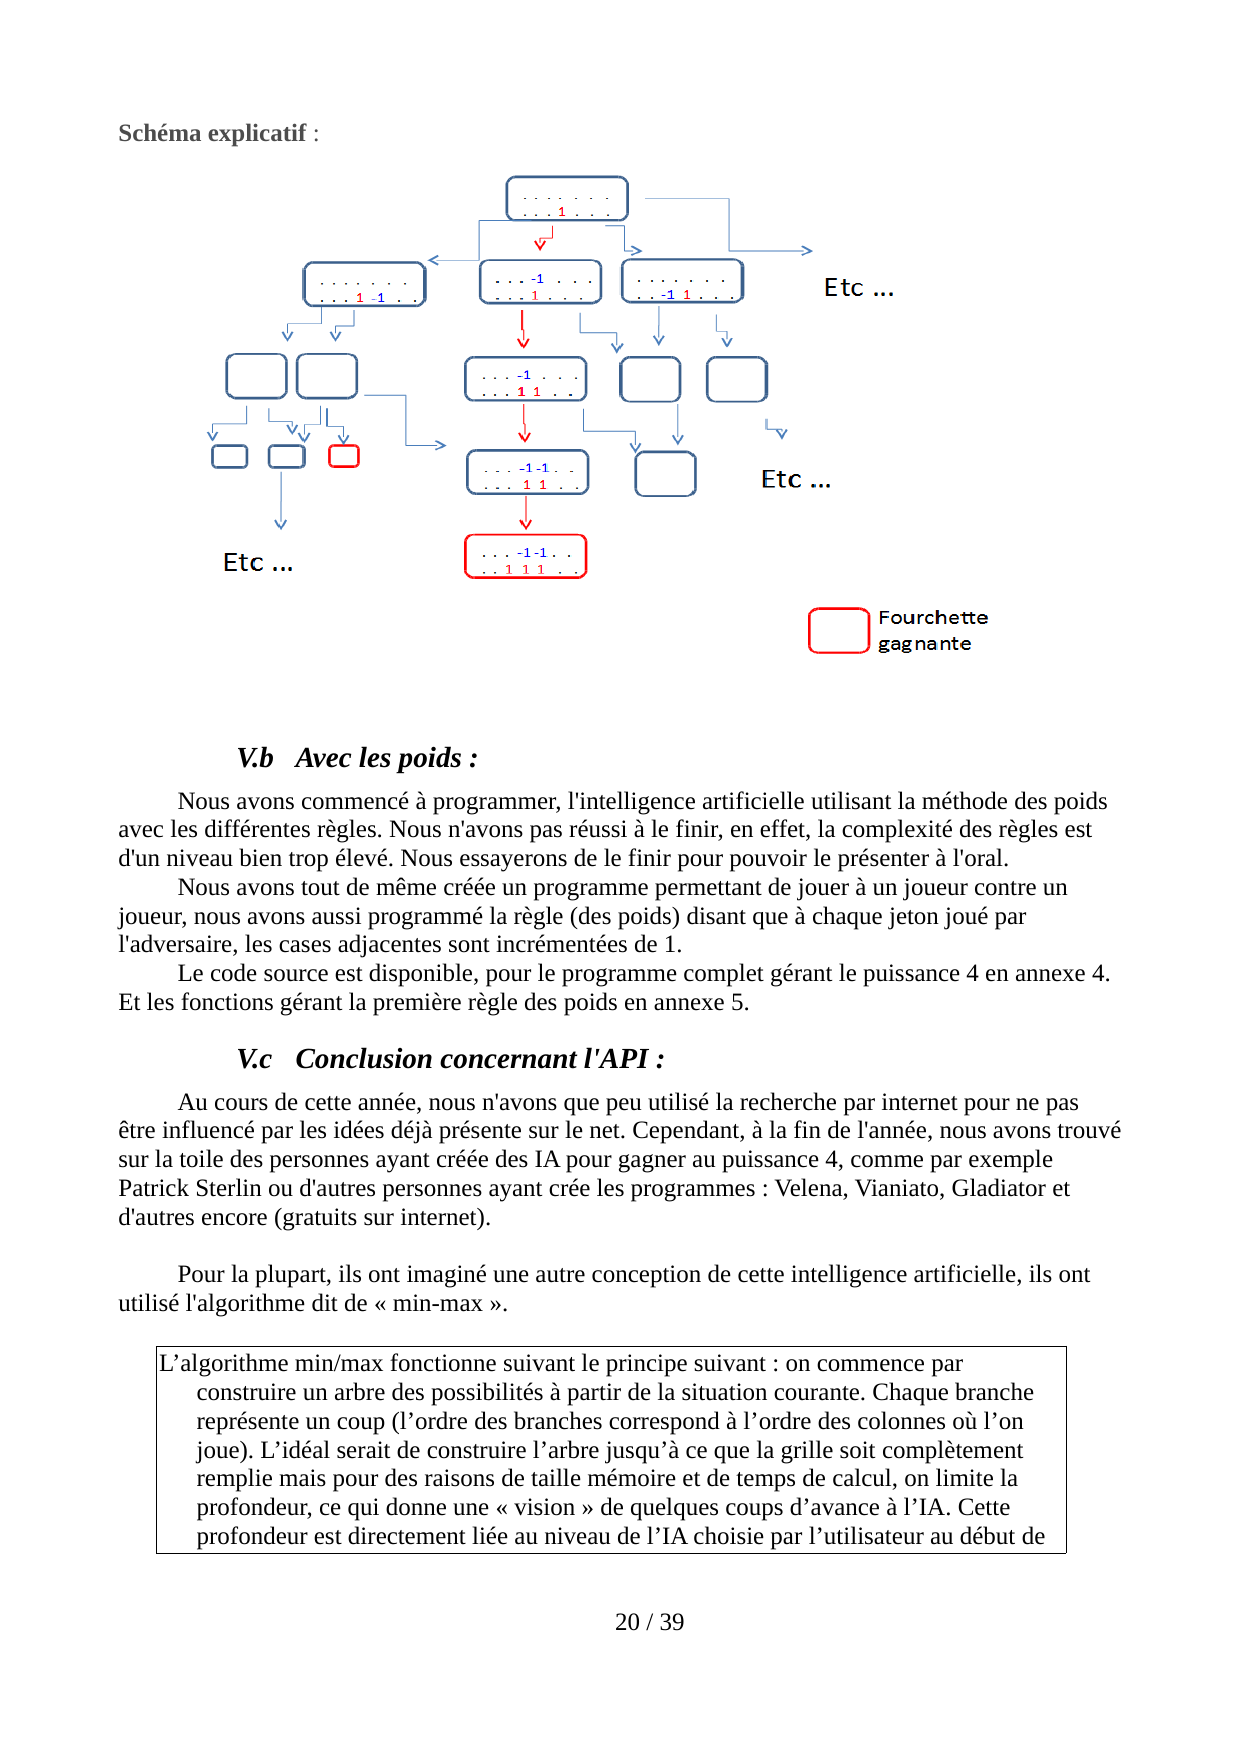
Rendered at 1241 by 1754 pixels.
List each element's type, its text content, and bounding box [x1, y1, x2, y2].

text Nous avons tout de même créée un programme permettant de jouer à un joueur contre un joueur, nous avons aussi programmé la règle (des poids) disant que à chaque jeton joué par l'adversaire, les cases adjacentes sont incrémentées de 1. [118, 872, 1122, 958]
text Pour la plupart, ils ont imaginé une autre conception de cette intelligence artificielle, ils ont utilisé l'algorithme dit de « min-max ». [118, 1259, 1122, 1317]
subtitle Conclusion concernant l'API : [236, 1041, 1122, 1074]
text Nous avons commencé à programmer, l'intelligence artificielle utilisant la méthode des poids avec les différentes règles. Nous n'avons pas réussi à le finir, en effet, la complexité des règles est d'un niveau bien trop élevé. Nous essayerons de le finir pour pouvoir le présenter à l'oral. [118, 786, 1122, 872]
subtitle Avec les poids : [236, 740, 1122, 773]
text Schéma explicatif : [118, 118, 1122, 147]
text Le code source est disponible, pour le programme complet gérant le puissance 4 en annexe 4. Et les fonctions gérant la première règle des poids en annexe 5. [118, 958, 1122, 1016]
text Au cours de cette année, nous n'avons que peu utilisé la recherche par internet pour ne pas être influencé par les idées déjà présente sur le net. Cependant, à la fin de l'année, nous avons trouvé sur la toile des personnes ayant créée des IA pour gagner au puissance 4, comme par exemple Patrick Sterlin ou d'autres personnes ayant crée les programmes : Velena, Vianiato, Gladiator et d'autres encore (gratuits sur internet). [118, 1087, 1122, 1231]
text L’algorithme min/max fonctionne suivant le principe suivant : on commence par construire un arbre des possibilités à partir de la situation courante. Chaque branche représente un coup (l’ordre des branches correspond à l’ordre des colonnes où l’on joue). L’idéal serait de construire l’arbre jusqu’à ce que la grille soit complètement remplie mais pour des raisons de taille mémoire et de temps de calcul, on limite la profondeur, ce qui donne une « vision » de quelques coups d’avance à l’IA. Cette profondeur est directement liée au niveau de l’IA choisie par l’utilisateur au début de [157, 1347, 1066, 1553]
